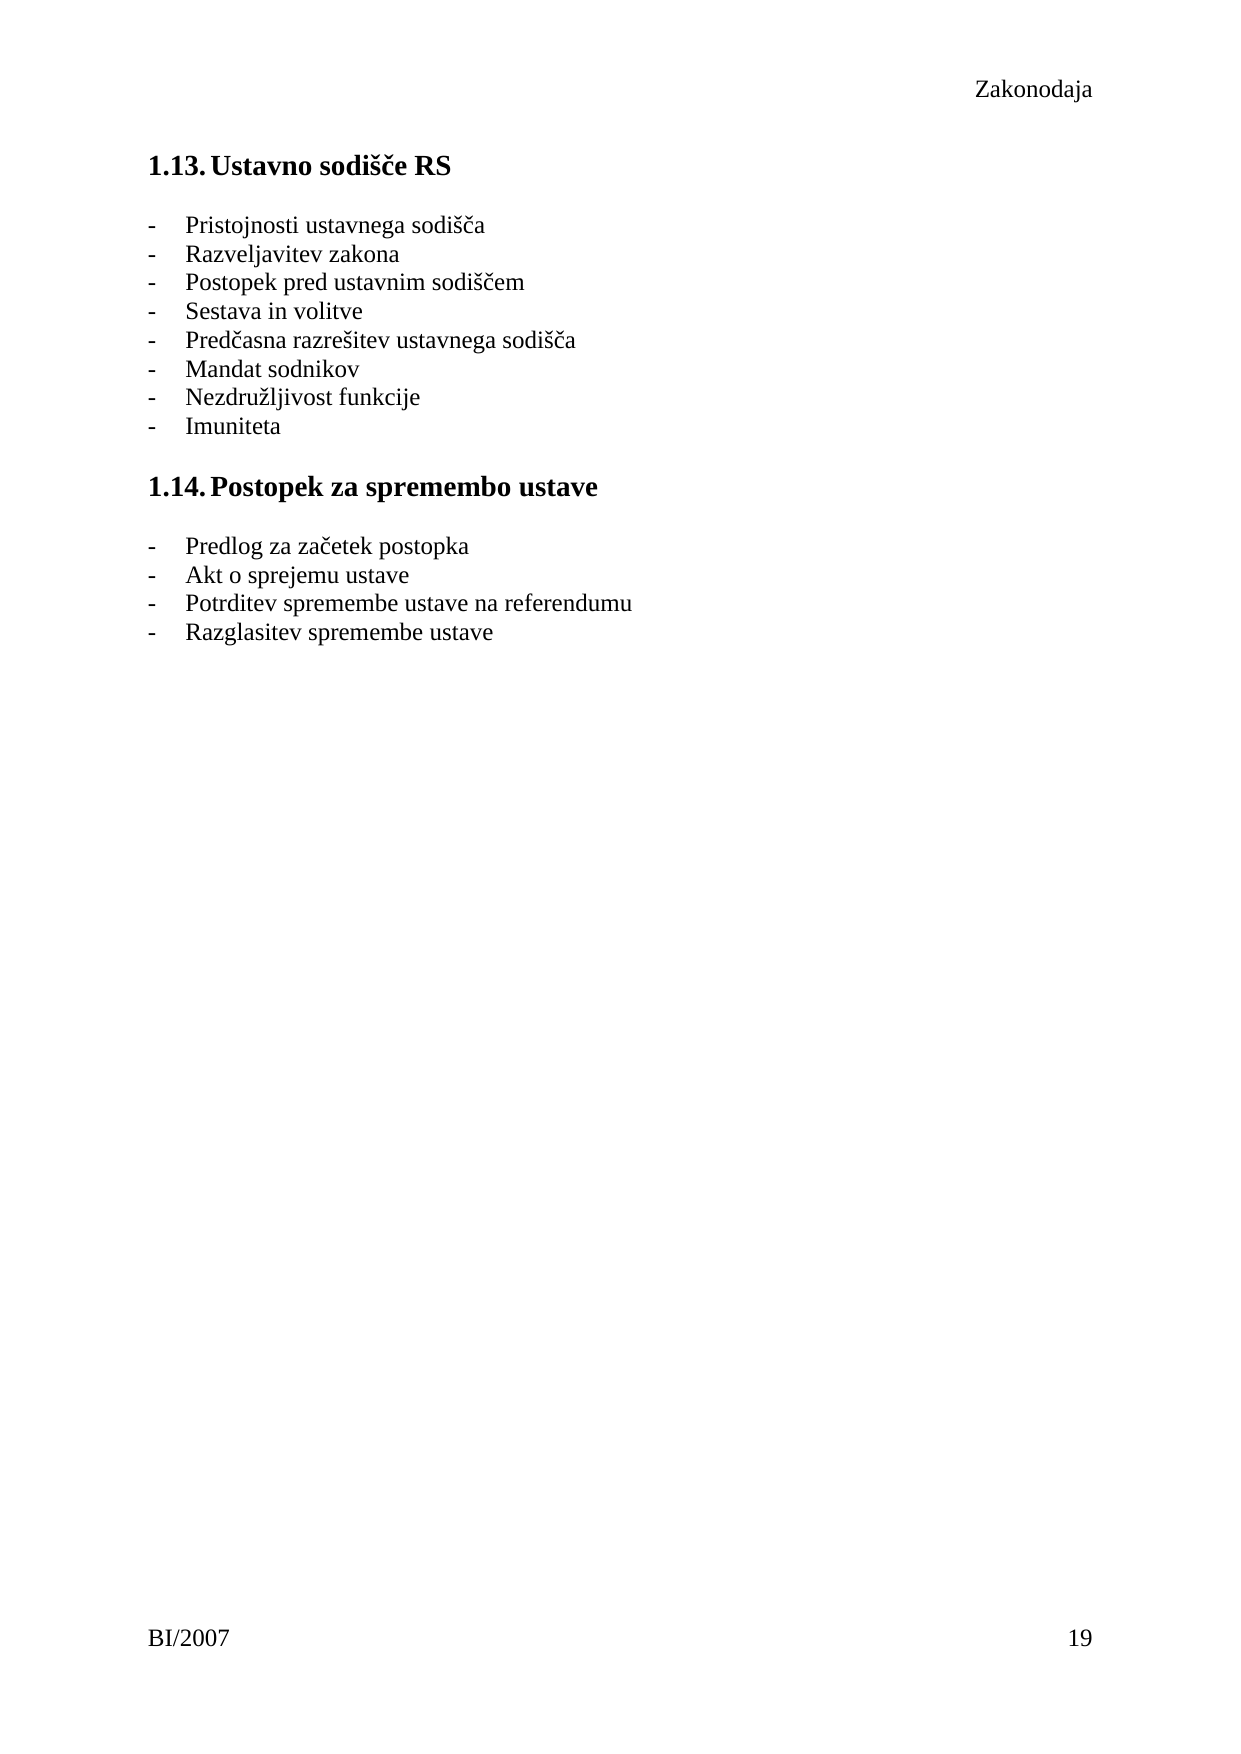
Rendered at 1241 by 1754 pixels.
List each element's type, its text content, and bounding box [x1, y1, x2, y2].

list Nezdružljivost funkcije [148, 382, 1092, 411]
list Pristojnosti ustavnega sodišča [148, 210, 1092, 239]
subtitle Ustavno sodišče RS [148, 148, 1092, 181]
list Predlog za začetek postopka [148, 531, 1092, 560]
list Razveljavitev zakona [148, 239, 1092, 267]
list Imuniteta [148, 411, 1092, 440]
list Sestava in volitve [148, 296, 1092, 325]
list Razglasitev spremembe ustave [148, 617, 1092, 646]
subtitle Postopek za spremembo ustave [148, 469, 1092, 502]
list Mandat sodnikov [148, 354, 1092, 382]
list Predčasna razrešitev ustavnega sodišča [148, 325, 1092, 354]
list Potrditev spremembe ustave na referendumu [148, 588, 1092, 617]
list Postopek pred ustavnim sodiščem [148, 267, 1092, 296]
list Akt o sprejemu ustave [148, 560, 1092, 588]
